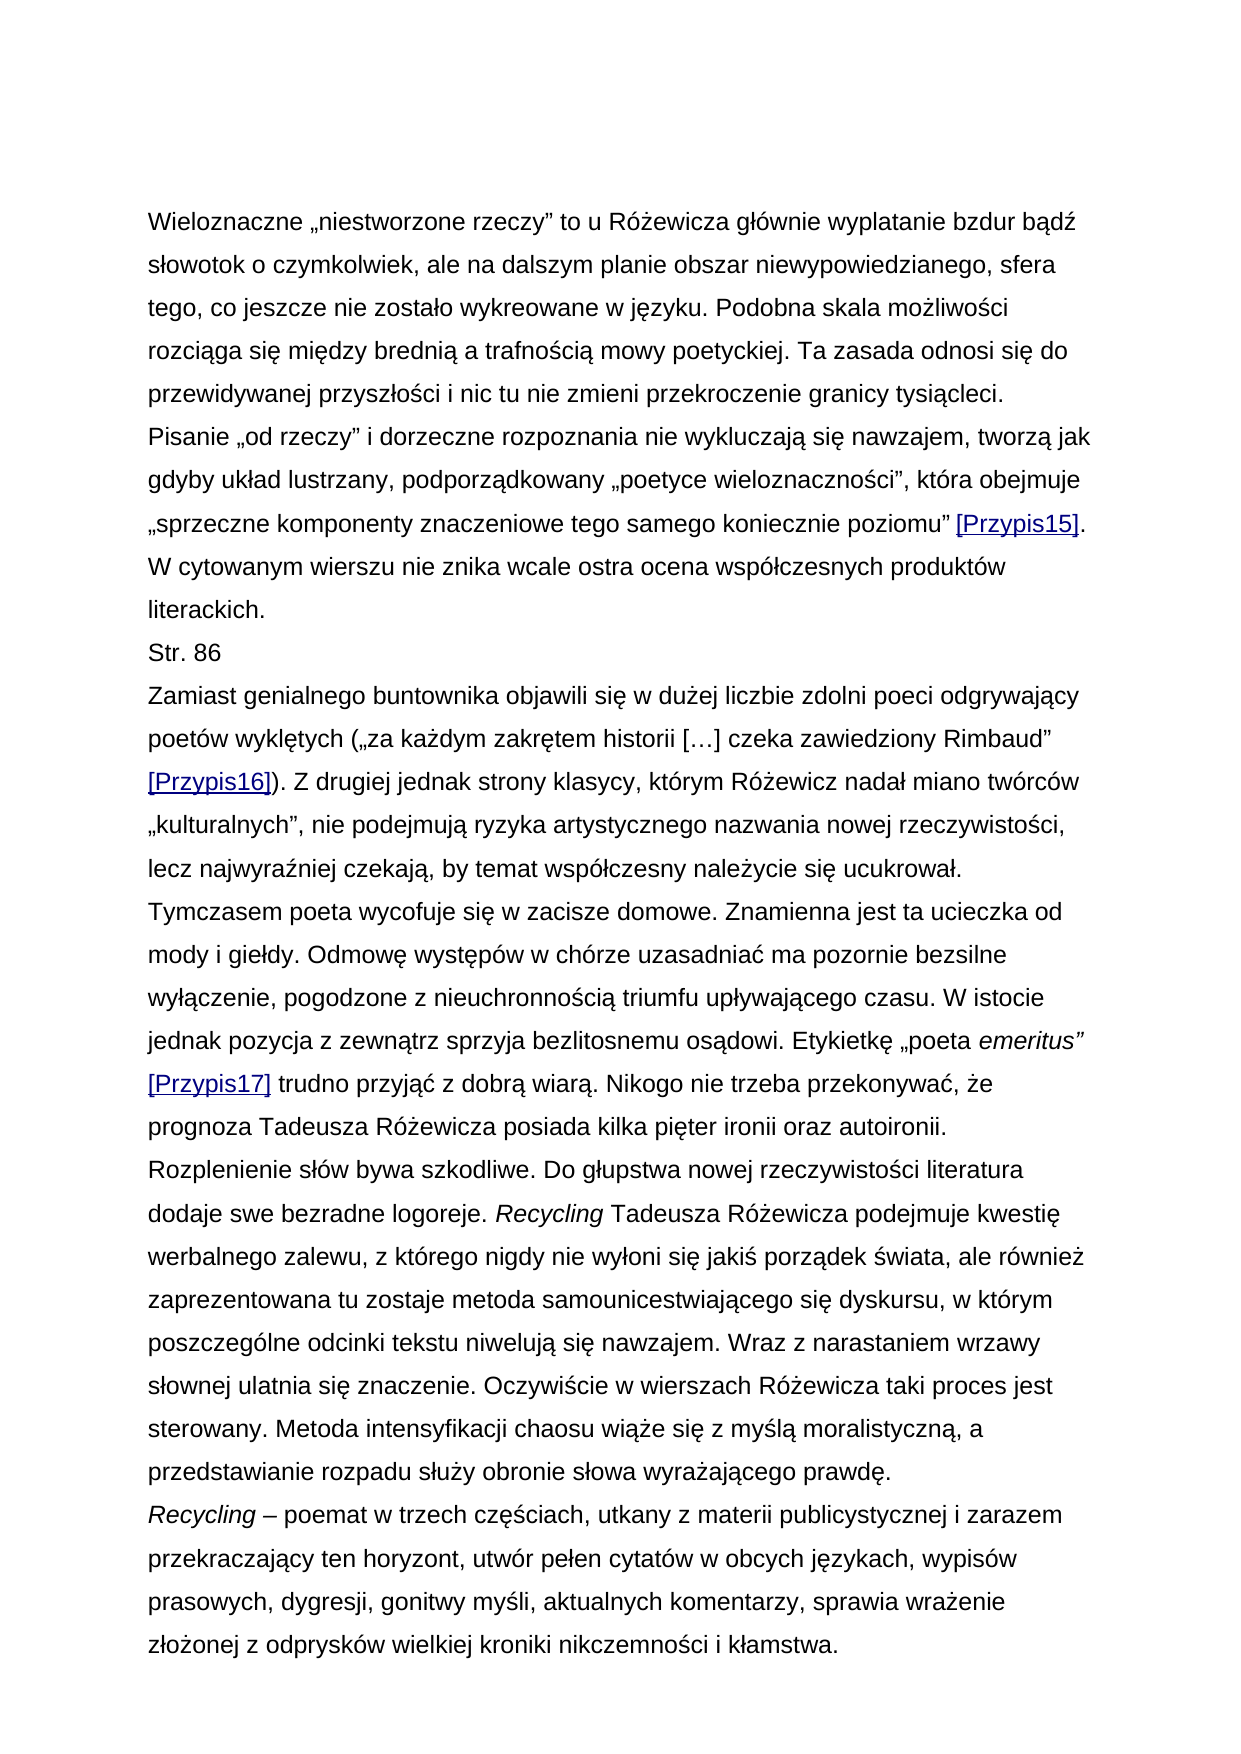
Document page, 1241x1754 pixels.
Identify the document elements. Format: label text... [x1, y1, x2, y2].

text Str. 86 [148, 638, 1093, 667]
text W cytowanym wierszu nie znika wcale ostra ocena współczesnych produktów literackich. [148, 552, 1093, 623]
text Zamiast genialnego buntownika objawili się w dużej liczbie zdolni poeci odgrywający poetów wyklętych („za każdym zakrętem historii […] czeka zawiedziony Rimbaud” [Przypis16]). Z drugiej jednak strony klasycy, którym Różewicz nadał miano twórców „kulturalnych”, nie podejmują ryzyka artystycznego nazwania nowej rzeczywistości, lecz najwyraźniej czekają, by temat współczesny należycie się ucukrował. Tymczasem poeta wycofuje się w zacisze domowe. Znamienna jest ta ucieczka od mody i giełdy. Odmowę występów w chórze uzasadniać ma pozornie bezsilne wyłączenie, pogodzone z nieuchronnością triumfu upływającego czasu. W istocie jednak pozycja z zewnątrz sprzyja bezlitosnemu osądowi. Etykietkę „poeta emeritus” [Przypis17] trudno przyjąć z dobrą wiarą. Nikogo nie trzeba przekonywać, że prognoza Tadeusza Różewicza posiada kilka pięter ironii oraz autoironii. [148, 681, 1093, 1141]
text Rozplenienie słów bywa szkodliwe. Do głupstwa nowej rzeczywistości literatura dodaje swe bezradne logoreje. Recycling Tadeusza Różewicza podejmuje kwestię werbalnego zalewu, z którego nigdy nie wyłoni się jakiś porządek świata, ale również zaprezentowana tu zostaje metoda samounicestwiającego się dyskursu, w którym poszczególne odcinki tekstu niwelują się nawzajem. Wraz z narastaniem wrzawy słownej ulatnia się znaczenie. Oczywiście w wierszach Różewicza taki proces jest sterowany. Metoda intensyfikacji chaosu wiąże się z myślą moralistyczną, a przedstawianie rozpadu służy obronie słowa wyrażającego prawdę. [148, 1155, 1093, 1486]
text Wieloznaczne „niestworzone rzeczy” to u Różewicza głównie wyplatanie bzdur bądź słowotok o czymkolwiek, ale na dalszym planie obszar niewypowiedzianego, sfera tego, co jeszcze nie zostało wykreowane w języku. Podobna skala możliwości rozciąga się między brednią a trafnością mowy poetyckiej. Ta zasada odnosi się do przewidywanej przyszłości i nic tu nie zmieni przekroczenie granicy tysiącleci. Pisanie „od rzeczy” i dorzeczne rozpoznania nie wykluczają się nawzajem, tworzą jak gdyby układ lustrzany, podporządkowany „poetyce wieloznaczności”, która obejmuje „sprzeczne komponenty znaczeniowe tego samego koniecznie poziomu” [Przypis15]. [148, 207, 1093, 537]
text Recycling – poemat w trzech częściach, utkany z materii publicystycznej i zarazem przekraczający ten horyzont, utwór pełen cytatów w obcych językach, wypisów prasowych, dygresji, gonitwy myśli, aktualnych komentarzy, sprawia wrażenie złożonej z odprysków wielkiej kroniki nikczemności i kłamstwa. [148, 1500, 1093, 1658]
